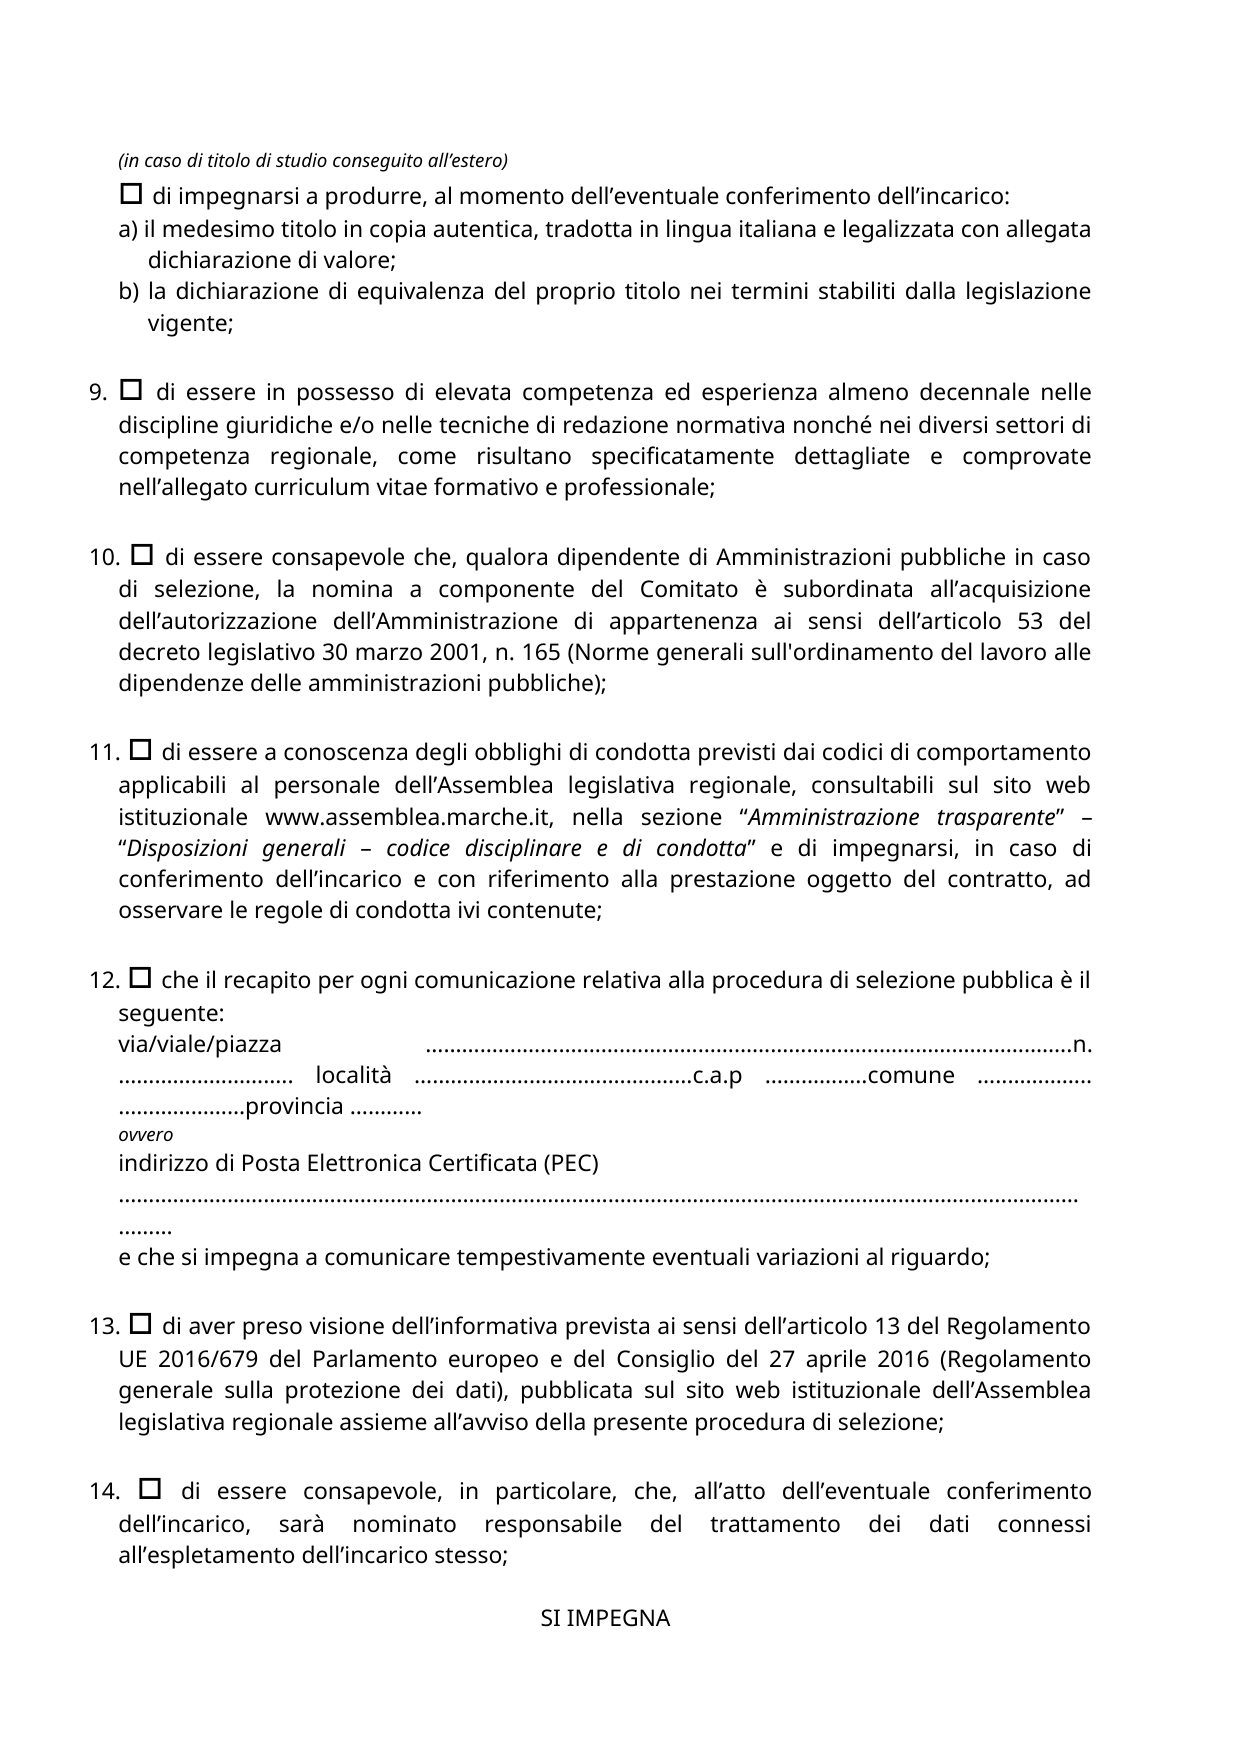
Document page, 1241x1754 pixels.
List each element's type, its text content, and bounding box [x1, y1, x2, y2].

text a) il medesimo titolo in copia autentica, tradotta in lingua italiana e legalizzata con allegata dichiarazione di valore; [118, 213, 1093, 275]
text ovvero [118, 1122, 1093, 1147]
text 10.  di essere consapevole che, qualora dipendente di Amministrazioni pubbliche in caso di selezione, la nomina a componente del Comitato è subordinata all’acquisizione dell’autorizzazione dell’Amministrazione di appartenenza ai sensi dell’articolo 53 del decreto legislativo 30 marzo 2001, n. 165 (Norme generali sull'ordinamento del lavoro alle dipendenze delle amministrazioni pubbliche); [88, 534, 1093, 698]
text (in caso di titolo di studio conseguito all’estero) [118, 148, 1093, 173]
text  di impegnarsi a produrre, al momento dell’eventuale conferimento dell’incarico: [118, 173, 1093, 213]
text 11.  di essere a conoscenza degli obblighi di condotta previsti dai codici di comportamento applicabili al personale dell’Assemblea legislativa regionale, consultabili sul sito web istituzionale www.assemblea.marche.it, nella sezione “Amministrazione trasparente” – “Disposizioni generali – codice disciplinare e di condotta” e di impegnarsi, in caso di conferimento dell’incarico e con riferimento alla prestazione oggetto del contratto, ad osservare le regole di condotta ivi contenute; [88, 730, 1093, 926]
text SI IMPEGNA [118, 1601, 1093, 1633]
text 14.  di essere consapevole, in particolare, che, all’atto dell’eventuale conferimento dell’incarico, sarà nominato responsabile del trattamento dei dati connessi all’espletamento dell’incarico stesso; [88, 1468, 1093, 1570]
text 12.  che il recapito per ogni comunicazione relativa alla procedura di selezione pubblica è il seguente: [88, 957, 1093, 1028]
text …………………………………………………………………………………………………………………………………………………… [118, 1178, 1093, 1241]
text 13.  di aver preso visione dell’informativa prevista ai sensi dell’articolo 13 del Regolamento UE 2016/679 del Parlamento europeo e del Consiglio del 27 aprile 2016 (Regolamento generale sulla protezione dei dati), pubblicata sul sito web istituzionale dell’Assemblea legislativa regionale assieme all’avviso della presente procedura di selezione; [88, 1303, 1093, 1437]
text e che si impegna a comunicare tempestivamente eventuali variazioni al riguardo; [118, 1241, 1093, 1272]
text 9.  di essere in possesso di elevata competenza ed esperienza almeno decennale nelle discipline giuridiche e/o nelle tecniche di redazione normativa nonché nei diversi settori di competenza regionale, come risultano specificatamente dettagliate e comprovate nell’allegato curriculum vitae formativo e professionale; [88, 369, 1093, 502]
text via/viale/piazza …………………..………….………………………………………………………….….n. ……………………….. località …………….………………..…….…c.a.p ……………..comune …..…………..…………………provincia ………… [118, 1028, 1093, 1122]
text indirizzo di Posta Elettronica Certificata (PEC) [118, 1147, 1093, 1178]
text b) la dichiarazione di equivalenza del proprio titolo nei termini stabiliti dalla legislazione vigente; [118, 275, 1093, 338]
